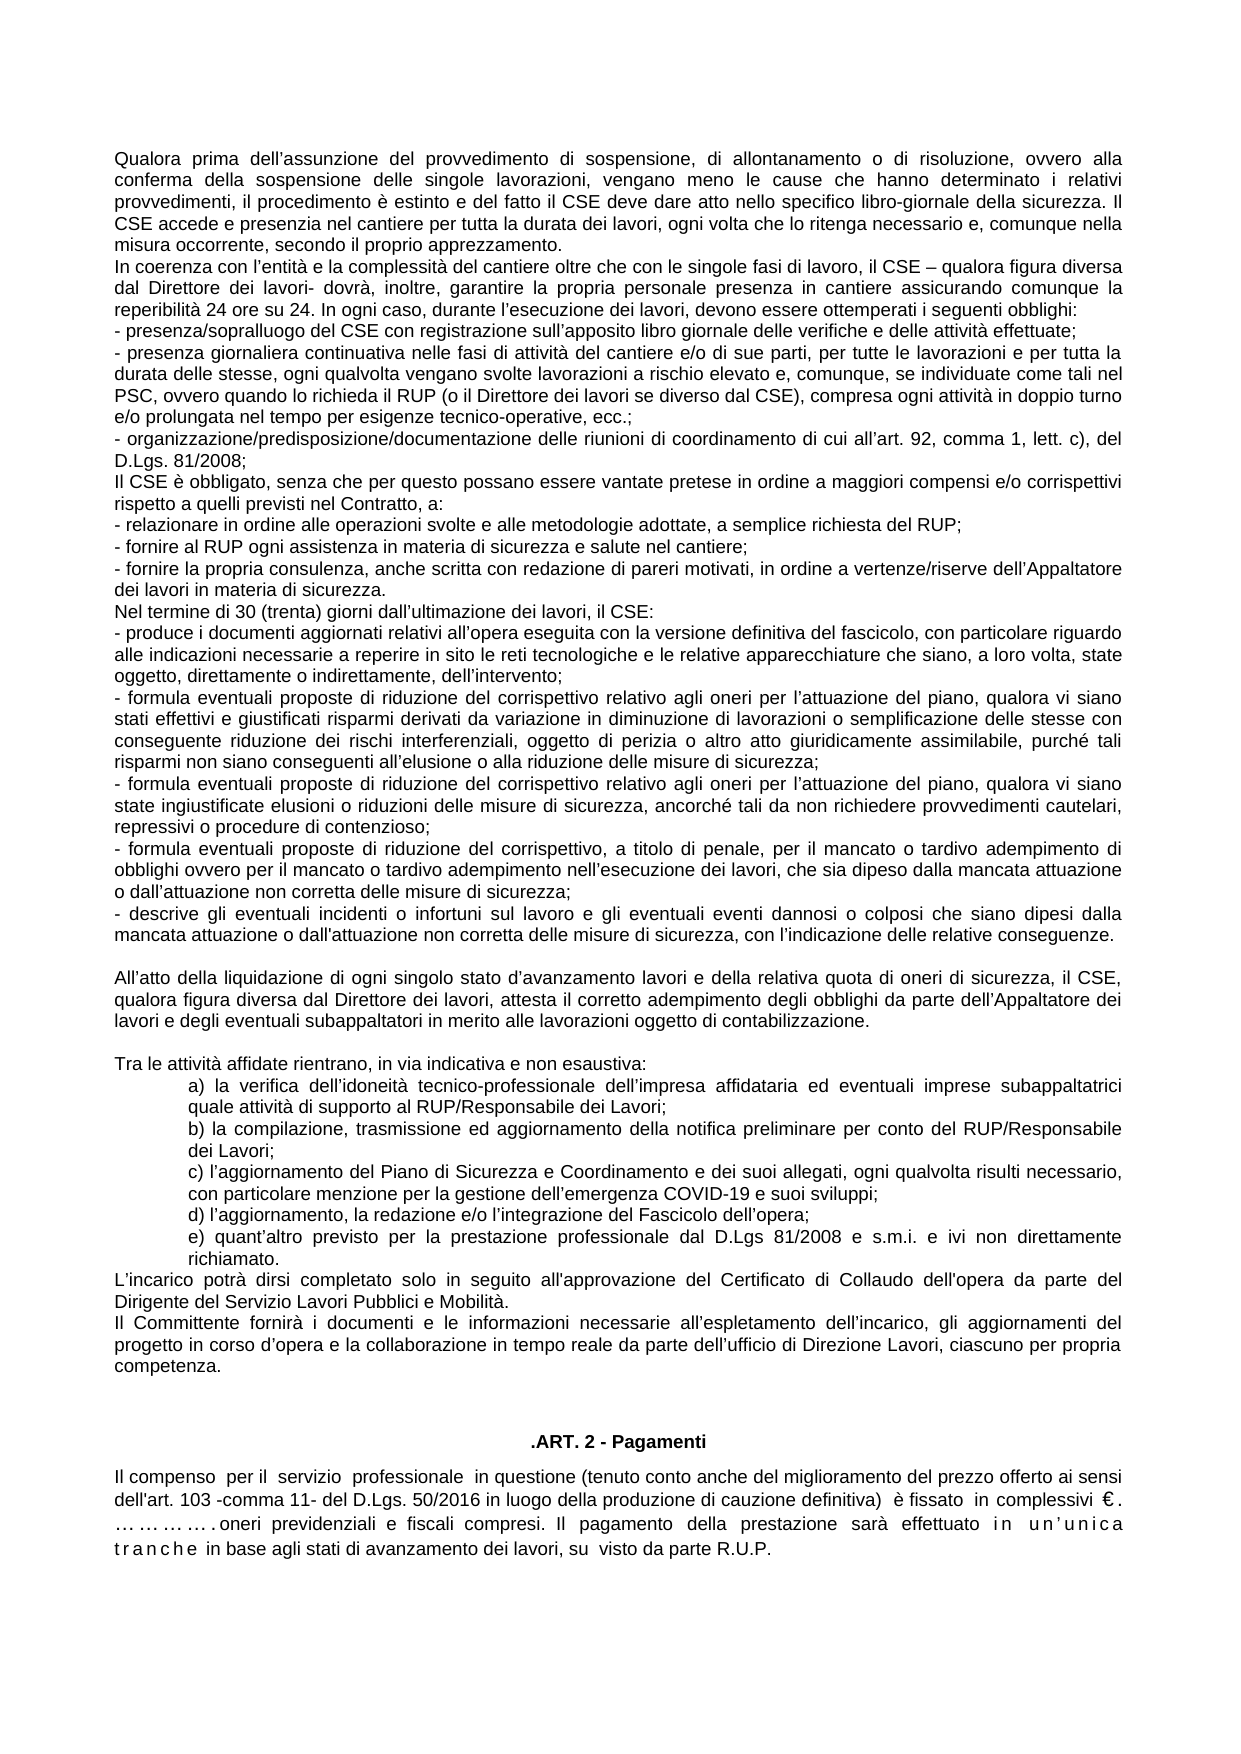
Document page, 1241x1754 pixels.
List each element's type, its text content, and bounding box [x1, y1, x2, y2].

text - formula eventuali proposte di riduzione del corrispettivo relativo agli oneri per l’attuazione del piano, qualora vi siano state ingiustificate elusioni o riduzioni delle misure di sicurezza, ancorché tali da non richiedere provvedimenti cautelari, repressivi o procedure di contenzioso; [114, 773, 1123, 838]
text c) l’aggiornamento del Piano di Sicurezza e Coordinamento e dei suoi allegati, ogni qualvolta risulti necessario, con particolare menzione per la gestione dell’emergenza COVID-19 e suoi sviluppi; [188, 1161, 1123, 1204]
text Il Committente fornirà i documenti e le informazioni necessarie all’espletamento dell’incarico, gli aggiornamenti del progetto in corso d’opera e la collaborazione in tempo reale da parte dell’ufficio di Direzione Lavori, ciascuno per propria competenza. [114, 1312, 1123, 1377]
text - produce i documenti aggiornati relativi all’opera eseguita con la versione definitiva del fascicolo, con particolare riguardo alle indicazioni necessarie a reperire in sito le reti tecnologiche e le relative apparecchiature che siano, a loro volta, state oggetto, direttamente o indirettamente, dell’intervento; [114, 622, 1123, 687]
text All’atto della liquidazione di ogni singolo stato d’avanzamento lavori e della relativa quota di oneri di sicurezza, il CSE, qualora figura diversa dal Direttore dei lavori, attesta il corretto adempimento degli obblighi da parte dell’Appaltatore dei lavori e degli eventuali subappaltatori in merito alle lavorazioni oggetto di contabilizzazione. [114, 967, 1123, 1032]
text - relazionare in ordine alle operazioni svolte e alle metodologie adottate, a semplice richiesta del RUP; [114, 514, 1123, 536]
text Nel termine di 30 (trenta) giorni dall’ultimazione dei lavori, il CSE: [114, 600, 1123, 622]
text d) l’aggiornamento, la redazione e/o l’integrazione del Fascicolo dell’opera; [114, 1204, 1123, 1226]
text Qualora prima dell’assunzione del provvedimento di sospensione, di allontanamento o di risoluzione, ovvero alla conferma della sospensione delle singole lavorazioni, vengano meno le cause che hanno determinato i relativi provvedimenti, il procedimento è estinto e del fatto il CSE deve dare atto nello specifico libro-giornale della sicurezza. Il CSE accede e presenzia nel cantiere per tutta la durata dei lavori, ogni volta che lo ritenga necessario e, comunque nella misura occorrente, secondo il proprio apprezzamento. [114, 148, 1123, 255]
text - presenza giornaliera continuativa nelle fasi di attività del cantiere e/o di sue parti, per tutte le lavorazioni e per tutta la durata delle stesse, ogni qualvolta vengano svolte lavorazioni a rischio elevato e, comunque, se individuate come tali nel PSC, ovvero quando lo richieda il RUP (o il Direttore dei lavori se diverso dal CSE), compresa ogni attività in doppio turno e/o prolungata nel tempo per esigenze tecnico-operative, ecc.; [114, 342, 1123, 428]
text Tra le attività affidate rientrano, in via indicativa e non esaustiva: [114, 1053, 1123, 1075]
text - formula eventuali proposte di riduzione del corrispettivo relativo agli oneri per l’attuazione del piano, qualora vi siano stati effettivi e giustificati risparmi derivati da variazione in diminuzione di lavorazioni o semplificazione delle stesse con conseguente riduzione dei rischi interferenziali, oggetto di perizia o altro atto giuridicamente assimilabile, purché tali risparmi non siano conseguenti all’elusione o alla riduzione delle misure di sicurezza; [114, 687, 1123, 773]
text - presenza/sopralluogo del CSE con registrazione sull’apposito libro giornale delle verifiche e delle attività effettuate; [114, 320, 1123, 342]
text - fornire la propria consulenza, anche scritta con redazione di pareri motivati, in ordine a vertenze/riserve dell’Appaltatore dei lavori in materia di sicurezza. [114, 557, 1123, 600]
text - fornire al RUP ogni assistenza in materia di sicurezza e salute nel cantiere; [114, 536, 1123, 557]
text - descrive gli eventuali incidenti o infortuni sul lavoro e gli eventuali eventi dannosi o colposi che siano dipesi dalla mancata attuazione o dall'attuazione non corretta delle misure di sicurezza, con l’indicazione delle relative conseguenze. [114, 902, 1123, 945]
text b) la compilazione, trasmissione ed aggiornamento della notifica preliminare per conto del RUP/Responsabile dei Lavori; [188, 1118, 1123, 1161]
text - formula eventuali proposte di riduzione del corrispettivo, a titolo di penale, per il mancato o tardivo adempimento di obblighi ovvero per il mancato o tardivo adempimento nell’esecuzione dei lavori, che sia dipeso dalla mancata attuazione o dall’attuazione non corretta delle misure di sicurezza; [114, 838, 1123, 902]
text - organizzazione/predisposizione/documentazione delle riunioni di coordinamento di cui all’art. 92, comma 1, lett. c), del D.Lgs. 81/2008; [114, 428, 1123, 471]
text Il CSE è obbligato, senza che per questo possano essere vantate pretese in ordine a maggiori compensi e/o corrispettivi rispetto a quelli previsti nel Contratto, a: [114, 471, 1123, 514]
subtitle ART. 2 - Pagamenti [114, 1431, 1123, 1452]
text In coerenza con l’entità e la complessità del cantiere oltre che con le singole fasi di lavoro, il CSE – qualora figura diversa dal Direttore dei lavori- dovrà, inoltre, garantire la propria personale presenza in cantiere assicurando comunque la reperibilità 24 ore su 24. In ogni caso, durante l’esecuzione dei lavori, devono essere ottemperati i seguenti obblighi: [114, 255, 1123, 320]
text Il compenso per il servizio professionale in questione (tenuto conto anche del miglioramento del prezzo offerto ai sensi dell'art. 103 -comma 11- del D.Lgs. 50/2016 in luogo della produzione di cauzione definitiva) è fissato in complessivi €. ………….oneri previdenziali e fiscali compresi. Il pagamento della prestazione sarà effettuato in un’unica tranche in base agli stati di avanzamento dei lavori, su visto da parte R.U.P. [114, 1463, 1123, 1559]
text a) la verifica dell’idoneità tecnico-professionale dell’impresa affidataria ed eventuali imprese subappaltatrici quale attività di supporto al RUP/Responsabile dei Lavori; [188, 1075, 1123, 1118]
text e) quant’altro previsto per la prestazione professionale dal D.Lgs 81/2008 e s.m.i. e ivi non direttamente richiamato. [188, 1226, 1123, 1269]
text L’incarico potrà dirsi completato solo in seguito all'approvazione del Certificato di Collaudo dell'opera da parte del Dirigente del Servizio Lavori Pubblici e Mobilità. [114, 1269, 1123, 1312]
